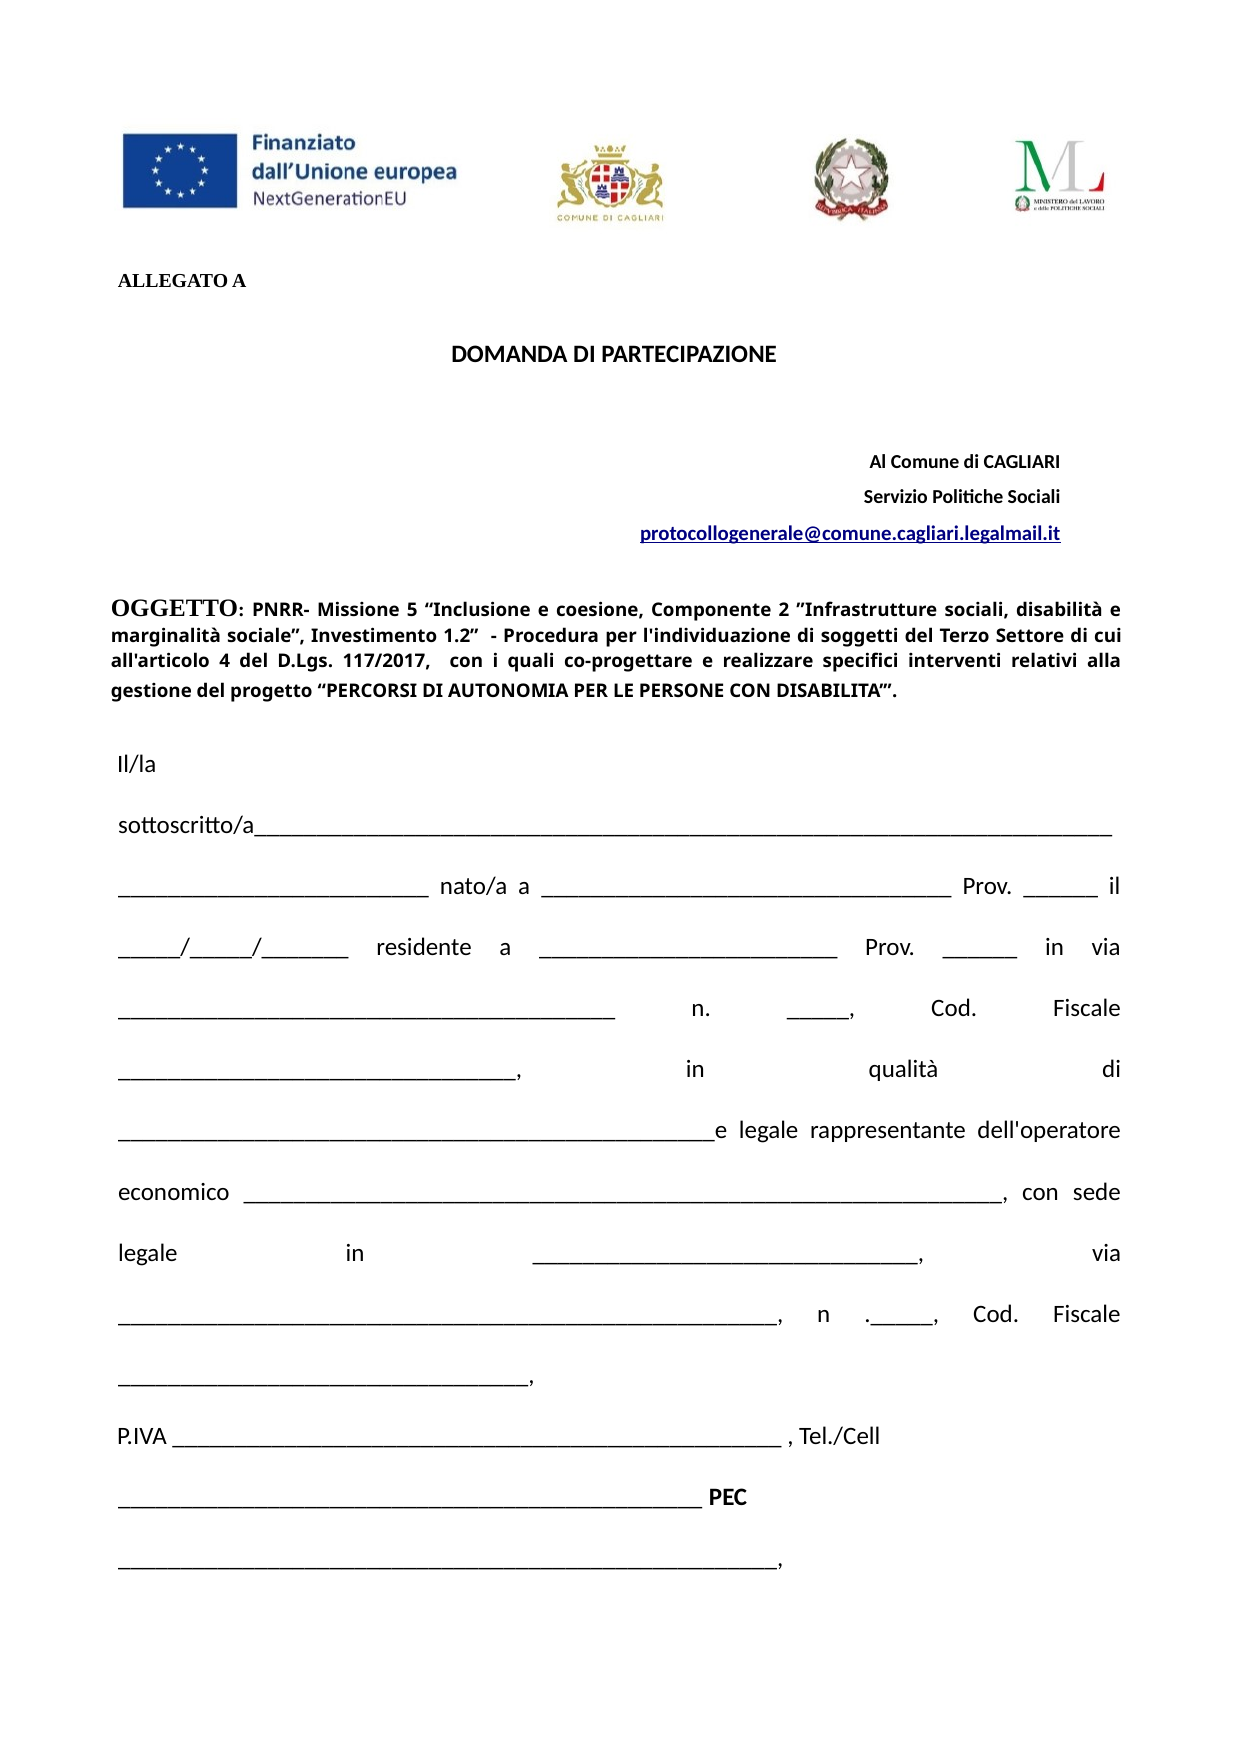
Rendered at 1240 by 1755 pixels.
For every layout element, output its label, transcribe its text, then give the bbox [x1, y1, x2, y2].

text DOMANDA DI PARTECIPAZIONE [111, 338, 1117, 368]
text protocollogenerale@comune.cagliari.legalmail.it [111, 520, 1060, 545]
text ALLEGATO A [118, 269, 1123, 292]
text P.IVA _________________________________________________ , Tel./Cell _______________________________________________ PEC _____________________________________________________, [117, 1420, 1122, 1572]
picture [114, 118, 1119, 234]
text Al Comune di CAGLIARI Servizio Politiche Sociali [111, 449, 1060, 509]
text Il/la sottoscritto/a______________________________________________________________________________________________ nato/a a _________________________________ Prov. ______ il _____/_____/_______ residente a ________________________ Prov. ______ in via ________________________________________ n. _____, Cod. Fiscale ________________________________, in qualità di ________________________________________________e legale rappresentante dell'operatore economico _____________________________________________________________, con sede legale in _______________________________, via _____________________________________________________, n ._____, Cod. Fiscale _________________________________, [117, 748, 1122, 1389]
text OGGETTO: PNRR- Missione 5 “Inclusione e coesione, Componente 2 ”Infrastrutture sociali, disabilità e marginalità sociale”, Investimento 1.2” - Procedura per l'individuazione di soggetti del Terzo Settore di cui all'articolo 4 del D.Lgs. 117/2017, con i quali co-progettare e realizzare specifici interventi relativi alla gestione del progetto “PERCORSI DI AUTONOMIA PER LE PERSONE CON DISABILITA’”. [111, 593, 1123, 703]
